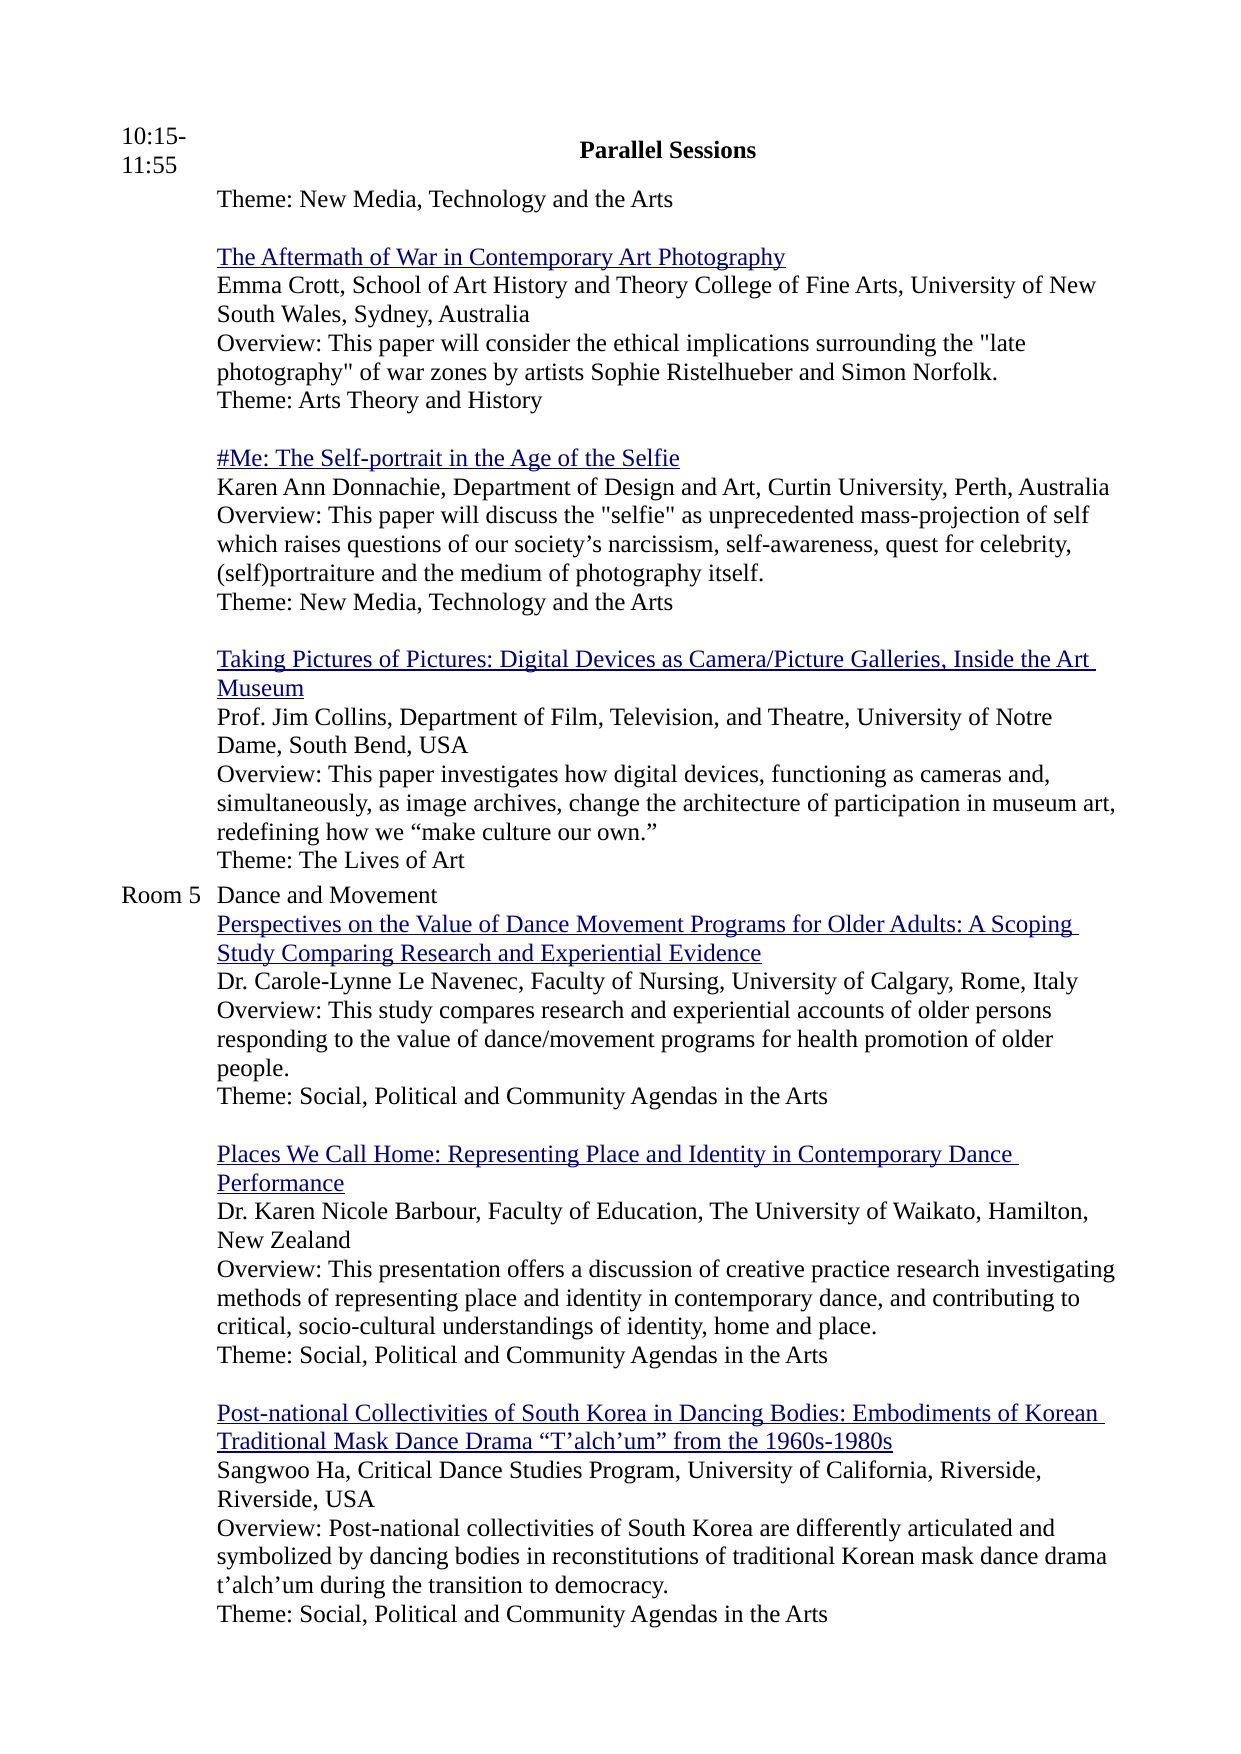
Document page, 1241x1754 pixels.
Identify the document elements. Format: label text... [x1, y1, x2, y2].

table_cell Room 5 [118, 877, 214, 1631]
table_cell [118, 181, 214, 877]
table_header Parallel Sessions [214, 118, 1122, 181]
table_header 10:15-11:55 [118, 118, 214, 181]
table_cell Theme: New Media, Technology and the Arts The Aftermath of War in Contemporary Art Photography Emma Crott, School of Art History and Theory College of Fine Arts, University of New South Wales, Sydney, Australia Overview: This paper will consider the ethical implications surrounding the "late photography" of war zones by artists Sophie Ristelhueber and Simon Norfolk. Theme: Arts Theory and History #Me: The Self-portrait in the Age of the Selfie Karen Ann Donnachie, Department of Design and Art, Curtin University, Perth, Australia Overview: This paper will discuss the "selfie" as unprecedented mass-projection of self which raises questions of our society’s narcissism, self-awareness, quest for celebrity, (self)portraiture and the medium of photography itself. Theme: New Media, Technology and the Arts Taking Pictures of Pictures: Digital Devices as Camera/Picture Galleries, Inside the Art Museum Prof. Jim Collins, Department of Film, Television, and Theatre, University of Notre Dame, South Bend, USA Overview: This paper investigates how digital devices, functioning as cameras and, simultaneously, as image archives, change the architecture of participation in museum art, redefining how we “make culture our own.” Theme: The Lives of Art [214, 181, 1122, 877]
table_cell Dance and Movement Perspectives on the Value of Dance Movement Programs for Older Adults: A Scoping Study Comparing Research and Experiential Evidence Dr. Carole-Lynne Le Navenec, Faculty of Nursing, University of Calgary, Rome, Italy Overview: This study compares research and experiential accounts of older persons responding to the value of dance/movement programs for health promotion of older people. Theme: Social, Political and Community Agendas in the Arts Places We Call Home: Representing Place and Identity in Contemporary Dance Performance Dr. Karen Nicole Barbour, Faculty of Education, The University of Waikato, Hamilton, New Zealand Overview: This presentation offers a discussion of creative practice research investigating methods of representing place and identity in contemporary dance, and contributing to critical, socio-cultural understandings of identity, home and place. Theme: Social, Political and Community Agendas in the Arts Post-national Collectivities of South Korea in Dancing Bodies: Embodiments of Korean Traditional Mask Dance Drama “T’alch’um” from the 1960s-1980s Sangwoo Ha, Critical Dance Studies Program, University of California, Riverside, Riverside, USA Overview: Post-national collectivities of South Korea are differently articulated and symbolized by dancing bodies in reconstitutions of traditional Korean mask dance drama t’alch’um during the transition to democracy. Theme: Social, Political and Community Agendas in the Arts [214, 877, 1122, 1631]
